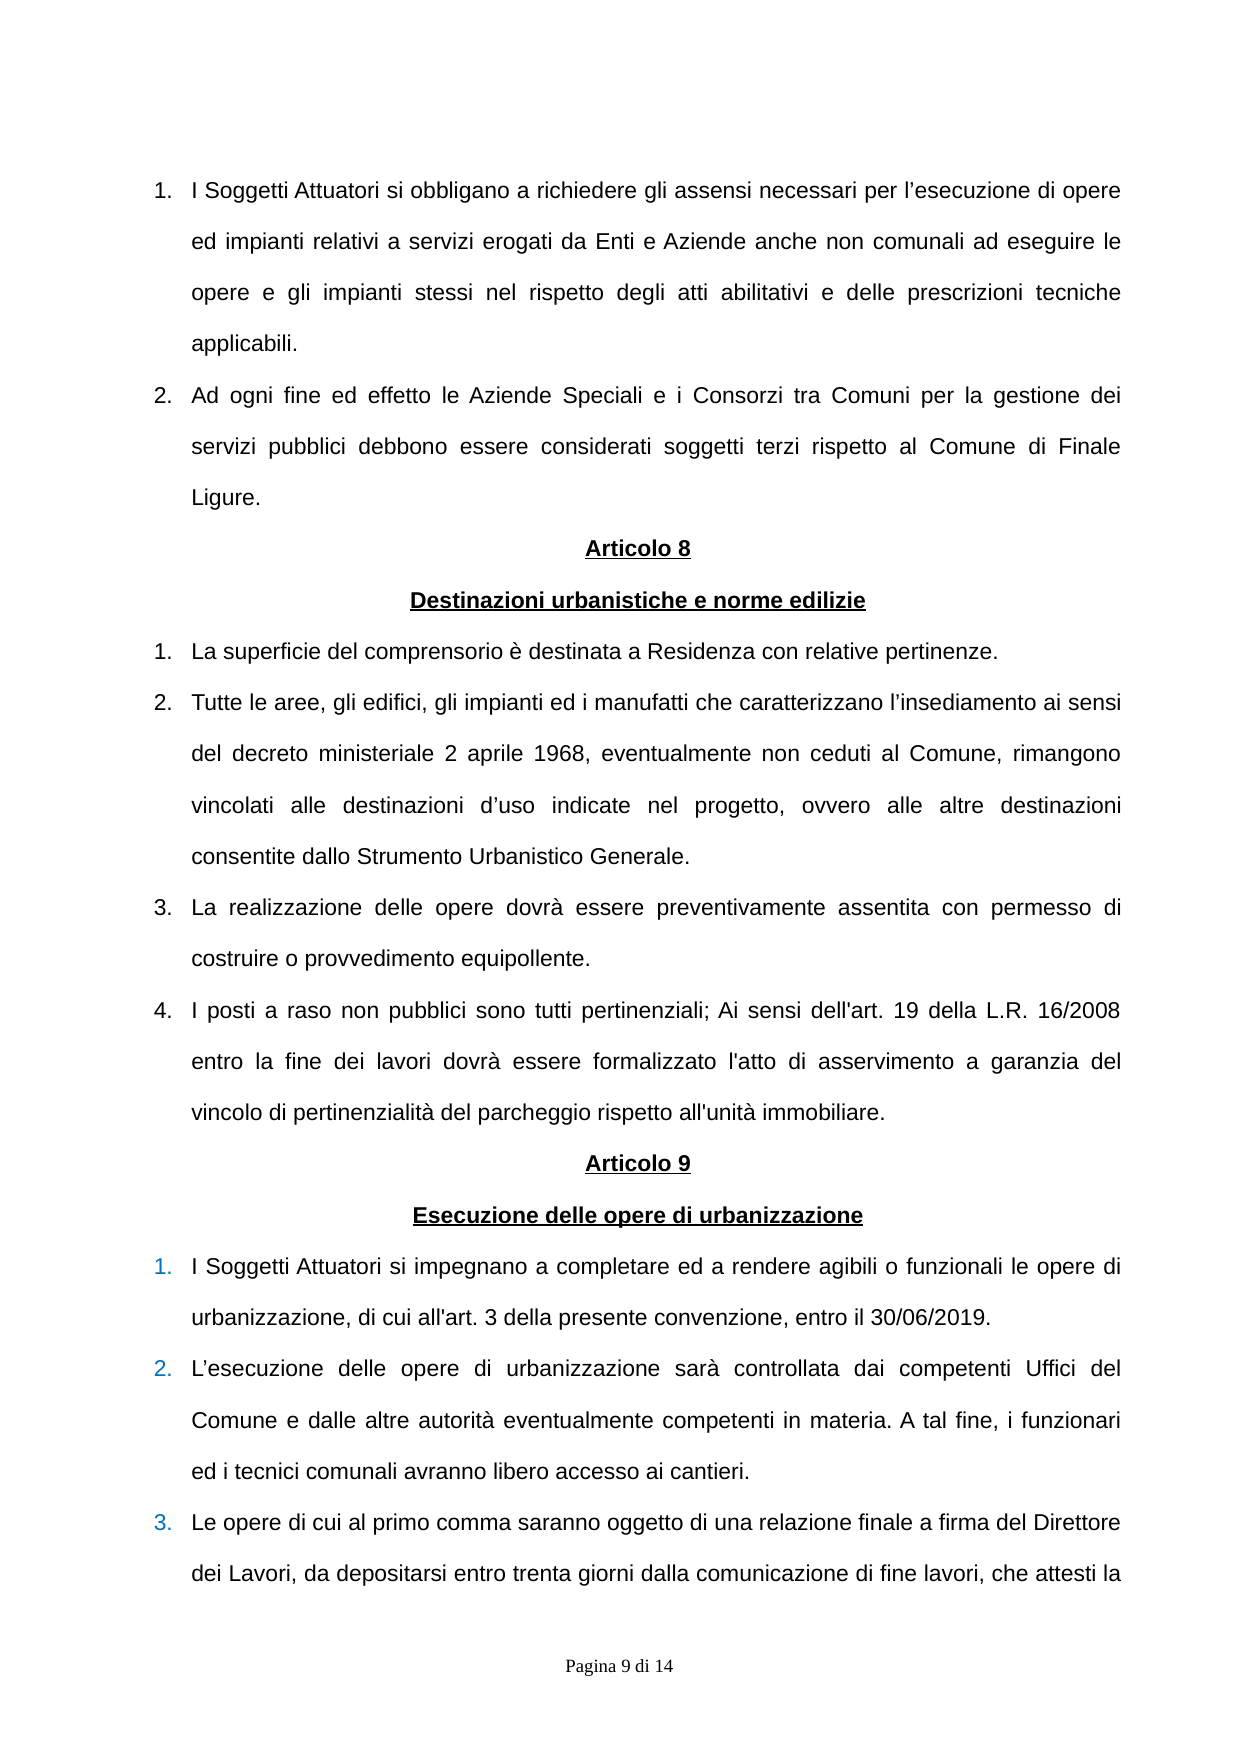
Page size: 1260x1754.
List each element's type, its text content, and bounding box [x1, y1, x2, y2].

list I Soggetti Attuatori si impegnano a completare ed a rendere agibili o funzionali le opere di urbanizzazione, di cui all'art. 3 della presente convenzione, entro il 30/06/2019. [153, 1253, 1122, 1330]
subtitle Articolo 9 [153, 1151, 1122, 1177]
subtitle Destinazioni urbanistiche e norme edilizie [153, 587, 1122, 613]
list I posti a raso non pubblici sono tutti pertinenziali; Ai sensi dell'art. 19 della L.R. 16/2008 entro la fine dei lavori dovrà essere formalizzato l'atto di asservimento a garanzia del vincolo di pertinenzialità del parcheggio rispetto all'unità immobiliare. [153, 997, 1122, 1125]
list Le opere di cui al primo comma saranno oggetto di una relazione finale a firma del Direttore dei Lavori, da depositarsi entro trenta giorni dalla comunicazione di fine lavori, che attesti la [153, 1510, 1122, 1587]
list I Soggetti Attuatori si obbligano a richiedere gli assensi necessari per l’esecuzione di opere ed impianti relativi a servizi erogati da Enti e Aziende anche non comunali ad eseguire le opere e gli impianti stessi nel rispetto degli atti abilitativi e delle prescrizioni tecniche applicabili. [153, 177, 1122, 357]
list Ad ogni fine ed effetto le Aziende Speciali e i Consorzi tra Comuni per la gestione dei servizi pubblici debbono essere considerati soggetti terzi rispetto al Comune di Finale Ligure. [153, 382, 1122, 510]
list La superficie del comprensorio è destinata a Residenza con relative pertinenze. [153, 638, 1122, 664]
subtitle Esecuzione delle opere di urbanizzazione [153, 1202, 1122, 1228]
list Tutte le aree, gli edifici, gli impianti ed i manufatti che caratterizzano l’insediamento ai sensi del decreto ministeriale 2 aprile 1968, eventualmente non ceduti al Comune, rimangono vincolati alle destinazioni d’uso indicate nel progetto, ovvero alle altre destinazioni consentite dallo Strumento Urbanistico Generale. [153, 690, 1122, 869]
list La realizzazione delle opere dovrà essere preventivamente assentita con permesso di costruire o provvedimento equipollente. [153, 895, 1122, 972]
subtitle Articolo 8 [153, 536, 1122, 562]
list L’esecuzione delle opere di urbanizzazione sarà controllata dai competenti Uffici del Comune e dalle altre autorità eventualmente competenti in materia. A tal fine, i funzionari ed i tecnici comunali avranno libero accesso ai cantieri. [153, 1356, 1122, 1484]
